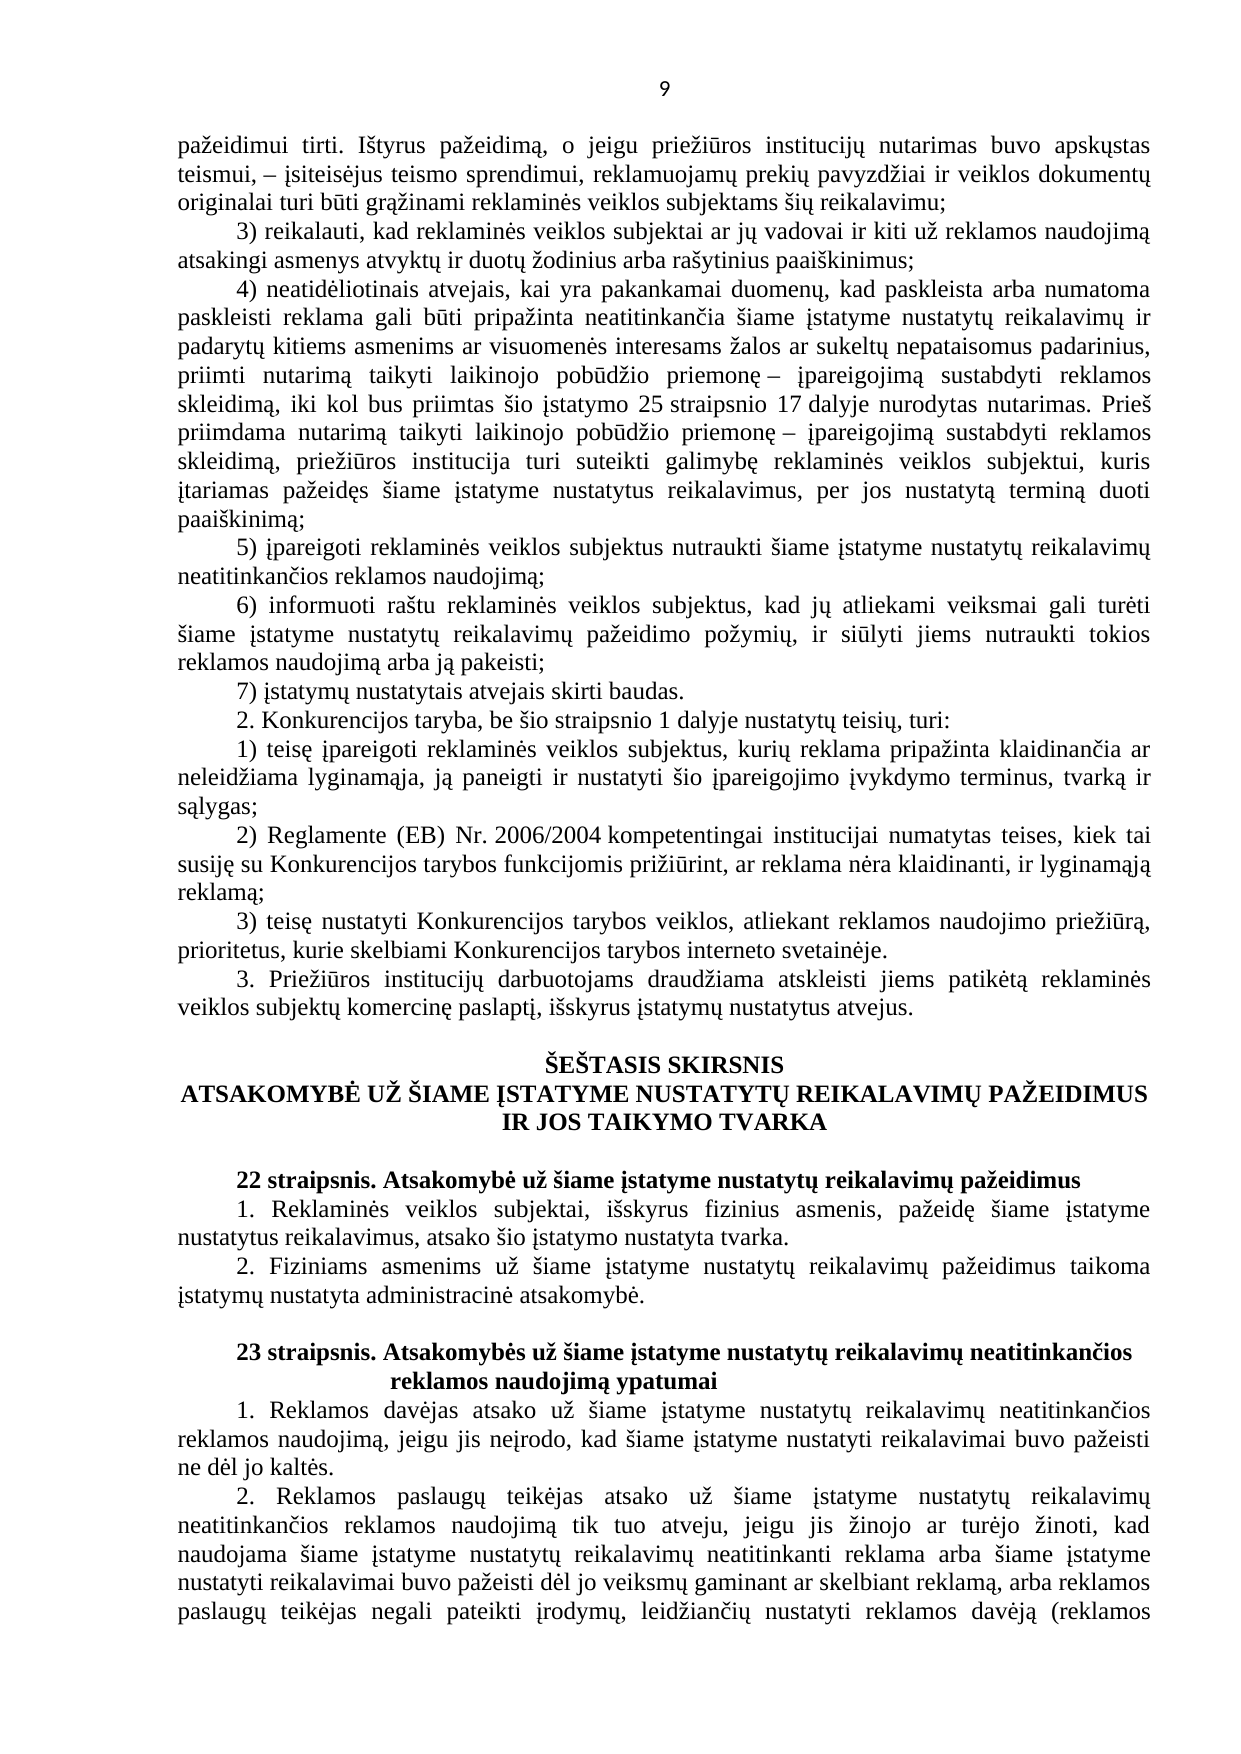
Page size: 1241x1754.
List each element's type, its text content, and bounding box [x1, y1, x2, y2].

text 3. Priežiūros institucijų darbuotojams draudžiama atskleisti jiems patikėtą reklaminės veiklos subjektų komercinę paslaptį, išskyrus įstatymų nustatytus atvejus. [177, 964, 1152, 1021]
text 2. Reklamos paslaugų teikėjas atsako už šiame įstatyme nustatytų reikalavimų neatitinkančios reklamos naudojimą tik tuo atveju, jeigu jis žinojo ar turėjo žinoti, kad naudojama šiame įstatyme nustatytų reikalavimų neatitinkanti reklama arba šiame įstatyme nustatyti reikalavimai buvo pažeisti dėl jo veiksmų gaminant ar skelbiant reklamą, arba reklamos paslaugų teikėjas negali pateikti įrodymų, leidžiančių nustatyti reklamos davėją (reklamos [177, 1481, 1152, 1625]
text 1. Reklaminės veiklos subjektai, išskyrus fizinius asmenis, pažeidę šiame įstatyme nustatytus reikalavimus, atsako šio įstatymo nustatyta tvarka. [177, 1194, 1152, 1251]
text ATSAKOMYBĖ UŽ šiame ĮSTATYME NUSTATYTŲ REIKALAVIMŲ PAŽEIDIMUS IR JOS TAIKYMO TVARKA [177, 1079, 1152, 1136]
text 5) įpareigoti reklaminės veiklos subjektus nutraukti šiame įstatyme nustatytų reikalavimų neatitinkančios reklamos naudojimą; [177, 532, 1152, 590]
text 1) teisę įpareigoti reklaminės veiklos subjektus, kurių reklama pripažinta klaidinančia ar neleidžiama lyginamąja, ją paneigti ir nustatyti šio įpareigojimo įvykdymo terminus, tvarką ir sąlygas; [177, 734, 1152, 820]
text pažeidimui tirti. Ištyrus pažeidimą, o jeigu priežiūros institucijų nutarimas buvo apskųstas teismui, – įsiteisėjus teismo sprendimui, reklamuojamų prekių pavyzdžiai ir veiklos dokumentų originalai turi būti grąžinami reklaminės veiklos subjektams šių reikalavimu; [177, 130, 1152, 216]
text 7) įstatymų nustatytais atvejais skirti baudas. [177, 676, 1152, 705]
text 22 straipsnis. Atsakomybė už šiame įstatyme nustatytų reikalavimų pažeidimus [177, 1165, 1152, 1194]
text 23 straipsnis. Atsakomybės už šiame įstatyme nustatytų reikalavimų neatitinkančios reklamos naudojimą ypatumai [236, 1337, 1152, 1395]
text 2) Reglamente (EB) Nr. 2006/2004 kompetentingai institucijai numatytas teises, kiek tai susiję su Konkurencijos tarybos funkcijomis prižiūrint, ar reklama nėra klaidinanti, ir lyginamąją reklamą; [177, 820, 1152, 906]
text 6) informuoti raštu reklaminės veiklos subjektus, kad jų atliekami veiksmai gali turėti šiame įstatyme nustatytų reikalavimų pažeidimo požymių, ir siūlyti jiems nutraukti tokios reklamos naudojimą arba ją pakeisti; [177, 590, 1152, 676]
text 3) reikalauti, kad reklaminės veiklos subjektai ar jų vadovai ir kiti už reklamos naudojimą atsakingi asmenys atvyktų ir duotų žodinius arba rašytinius paaiškinimus; [177, 216, 1152, 274]
text 3) teisę nustatyti Konkurencijos tarybos veiklos, atliekant reklamos naudojimo priežiūrą, prioritetus, kurie skelbiami Konkurencijos tarybos interneto svetainėje. [177, 906, 1152, 964]
text 2. Fiziniams asmenims už šiame įstatyme nustatytų reikalavimų pažeidimus taikoma įstatymų nustatyta administracinė atsakomybė. [177, 1251, 1152, 1309]
text ŠEŠTASIS SKIRSNIS [177, 1050, 1152, 1079]
text 2. Konkurencijos taryba, be šio straipsnio 1 dalyje nustatytų teisių, turi: [177, 705, 1152, 734]
text 1. Reklamos davėjas atsako už šiame įstatyme nustatytų reikalavimų neatitinkančios reklamos naudojimą, jeigu jis neįrodo, kad šiame įstatyme nustatyti reikalavimai buvo pažeisti ne dėl jo kaltės. [177, 1395, 1152, 1481]
text 4) neatidėliotinais atvejais, kai yra pakankamai duomenų, kad paskleista arba numatoma paskleisti reklama gali būti pripažinta neatitinkančia šiame įstatyme nustatytų reikalavimų ir padarytų kitiems asmenims ar visuomenės interesams žalos ar sukeltų nepataisomus padarinius, priimti nutarimą taikyti laikinojo pobūdžio priemonę – įpareigojimą sustabdyti reklamos skleidimą, iki kol bus priimtas šio įstatymo 25 straipsnio 17 dalyje nurodytas nutarimas. Prieš priimdama nutarimą taikyti laikinojo pobūdžio priemonę – įpareigojimą sustabdyti reklamos skleidimą, priežiūros institucija turi suteikti galimybę reklaminės veiklos subjektui, kuris įtariamas pažeidęs šiame įstatyme nustatytus reikalavimus, per jos nustatytą terminą duoti paaiškinimą; [177, 274, 1152, 532]
